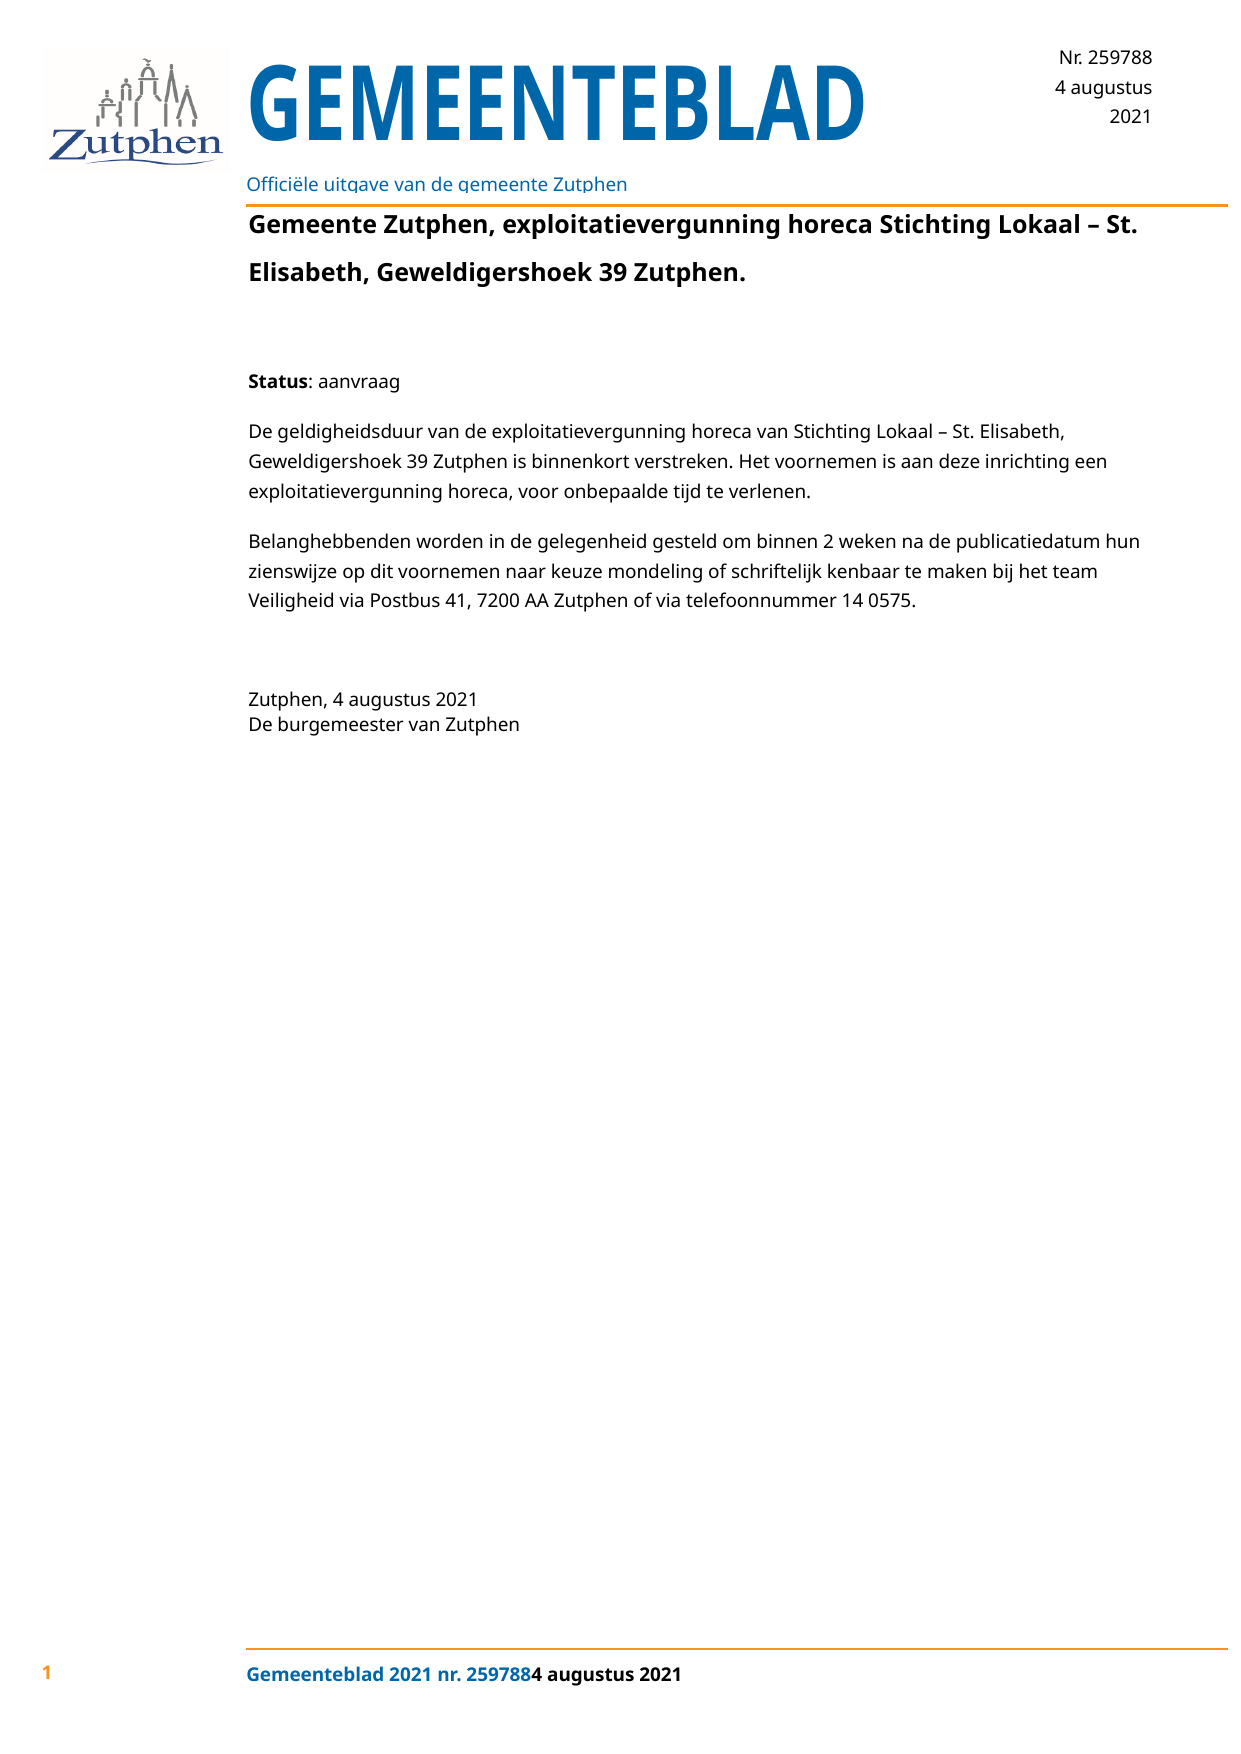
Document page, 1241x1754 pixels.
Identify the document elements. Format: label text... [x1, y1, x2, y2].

text De burgemeester van Zutphen [248, 711, 1152, 737]
text Gemeente Zutphen, exploitatievergunning horeca Stichting Lokaal – St. Elisabeth, Geweldigershoek 39 Zutphen. [248, 207, 1152, 288]
text De geldigheidsduur van de exploitatievergunning horeca van Stichting Lokaal – St. Elisabeth, Geweldigershoek 39 Zutphen is binnenkort verstreken. Het voornemen is aan deze inrichting een exploitatievergunning horeca, voor onbepaalde tijd te verlenen. [248, 419, 1152, 504]
picture [41, 47, 231, 172]
text Status: aanvraag [248, 368, 1152, 394]
text Zutphen, 4 augustus 2021 [248, 686, 1152, 711]
text Belanghebbenden worden in de gelegenheid gesteld om binnen 2 weken na de publicatiedatum hun zienswijze op dit voornemen naar keuze mondeling of schriftelijk kenbaar te maken bij het team Veiligheid via Postbus 41, 7200 AA Zutphen of via telefoonnummer 14 0575. [248, 528, 1152, 613]
